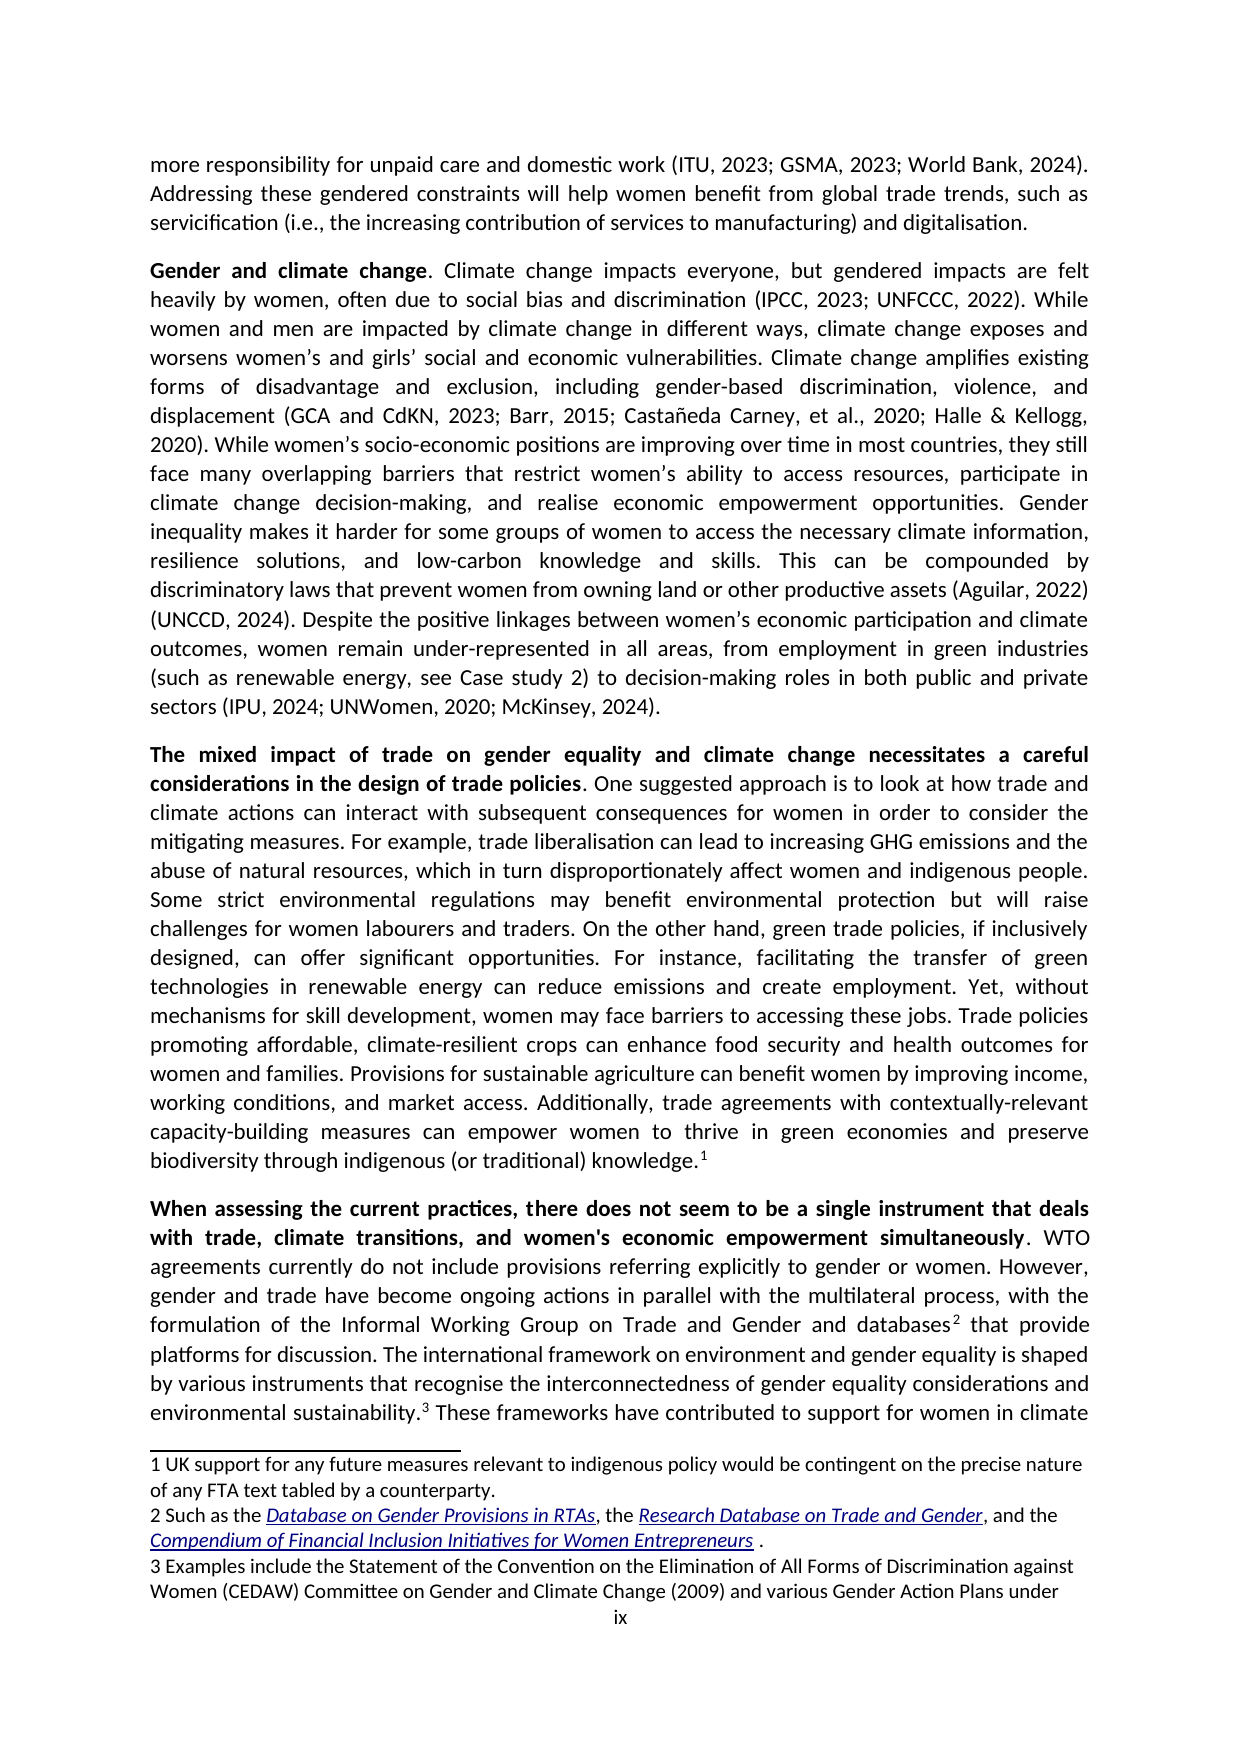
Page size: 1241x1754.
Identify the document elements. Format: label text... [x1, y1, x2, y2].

text The mixed impact of trade on gender equality and climate change necessitates a careful considerations in the design of trade policies. One suggested approach is to look at how trade and climate actions can interact with subsequent consequences for women in order to consider the mitigating measures. For example, trade liberalisation can lead to increasing GHG emissions and the abuse of natural resources, which in turn disproportionately affect women and indigenous people. Some strict environmental regulations may benefit environmental protection but will raise challenges for women labourers and traders. On the other hand, green trade policies, if inclusively designed, can offer significant opportunities. For instance, facilitating the transfer of green technologies in renewable energy can reduce emissions and create employment. Yet, without mechanisms for skill development, women may face barriers to accessing these jobs. Trade policies promoting affordable, climate-resilient crops can enhance food security and health outcomes for women and families. Provisions for sustainable agriculture can benefit women by improving income, working conditions, and market access. Additionally, trade agreements with contextually-relevant capacity-building measures can empower women to thrive in green economies and preserve biodiversity through indigenous (or traditional) knowledge. [150, 740, 1090, 1174]
text more responsibility for unpaid care and domestic work (ITU, 2023; GSMA, 2023; World Bank, 2024). Addressing these gendered constraints will help women benefit from global trade trends, such as servicification (i.e., the increasing contribution of services to manufacturing) and digitalisation. [150, 150, 1090, 236]
text Gender and climate change. Climate change impacts everyone, but gendered impacts are felt heavily by women, often due to social bias and discrimination (IPCC, 2023; UNFCCC, 2022). While women and men are impacted by climate change in different ways, climate change exposes and worsens women’s and girls’ social and economic vulnerabilities. Climate change amplifies existing forms of disadvantage and exclusion, including gender-based discrimination, violence, and displacement (GCA and CdKN, 2023; Barr, 2015; Castañeda Carney, et al., 2020; Halle & Kellogg, 2020). While women’s socio-economic positions are improving over time in most countries, they still face many overlapping barriers that restrict women’s ability to access resources, participate in climate change decision-making, and realise economic empowerment opportunities. Gender inequality makes it harder for some groups of women to access the necessary climate information, resilience solutions, and low-carbon knowledge and skills. This can be compounded by discriminatory laws that prevent women from owning land or other productive assets (Aguilar, 2022) (UNCCD, 2024). Despite the positive linkages between women’s economic participation and climate outcomes, women remain under-represented in all areas, from employment in green industries (such as renewable energy, see Case study 2) to decision-making roles in both public and private sectors (IPU, 2024; UNWomen, 2020; McKinsey, 2024). [150, 256, 1090, 720]
text Such as the Database on Gender Provisions in RTAs, the Research Database on Trade and Gender, and the Compendium of Financial Inclusion Initiatives for Women Entrepreneurs . [150, 1502, 1090, 1553]
text Examples include the Statement of the Convention on the Elimination of All Forms of Discrimination against Women (CEDAW) Committee on Gender and Climate Change (2009) and various Gender Action Plans under [150, 1553, 1090, 1604]
text UK support for any future measures relevant to indigenous policy would be contingent on the precise nature of any FTA text tabled by a counterparty. [150, 1451, 1090, 1502]
text When assessing the current practices, there does not seem to be a single instrument that deals with trade, climate transitions, and women's economic empowerment simultaneously. WTO agreements currently do not include provisions referring explicitly to gender or women. However, gender and trade have become ongoing actions in parallel with the multilateral process, with the formulation of the Informal Working Group on Trade and Gender and databases that provide platforms for discussion. The international framework on environment and gender equality is shaped by various instruments that recognise the interconnectedness of gender equality considerations and environmental sustainability. These frameworks have contributed to support for women in climate [150, 1194, 1090, 1426]
